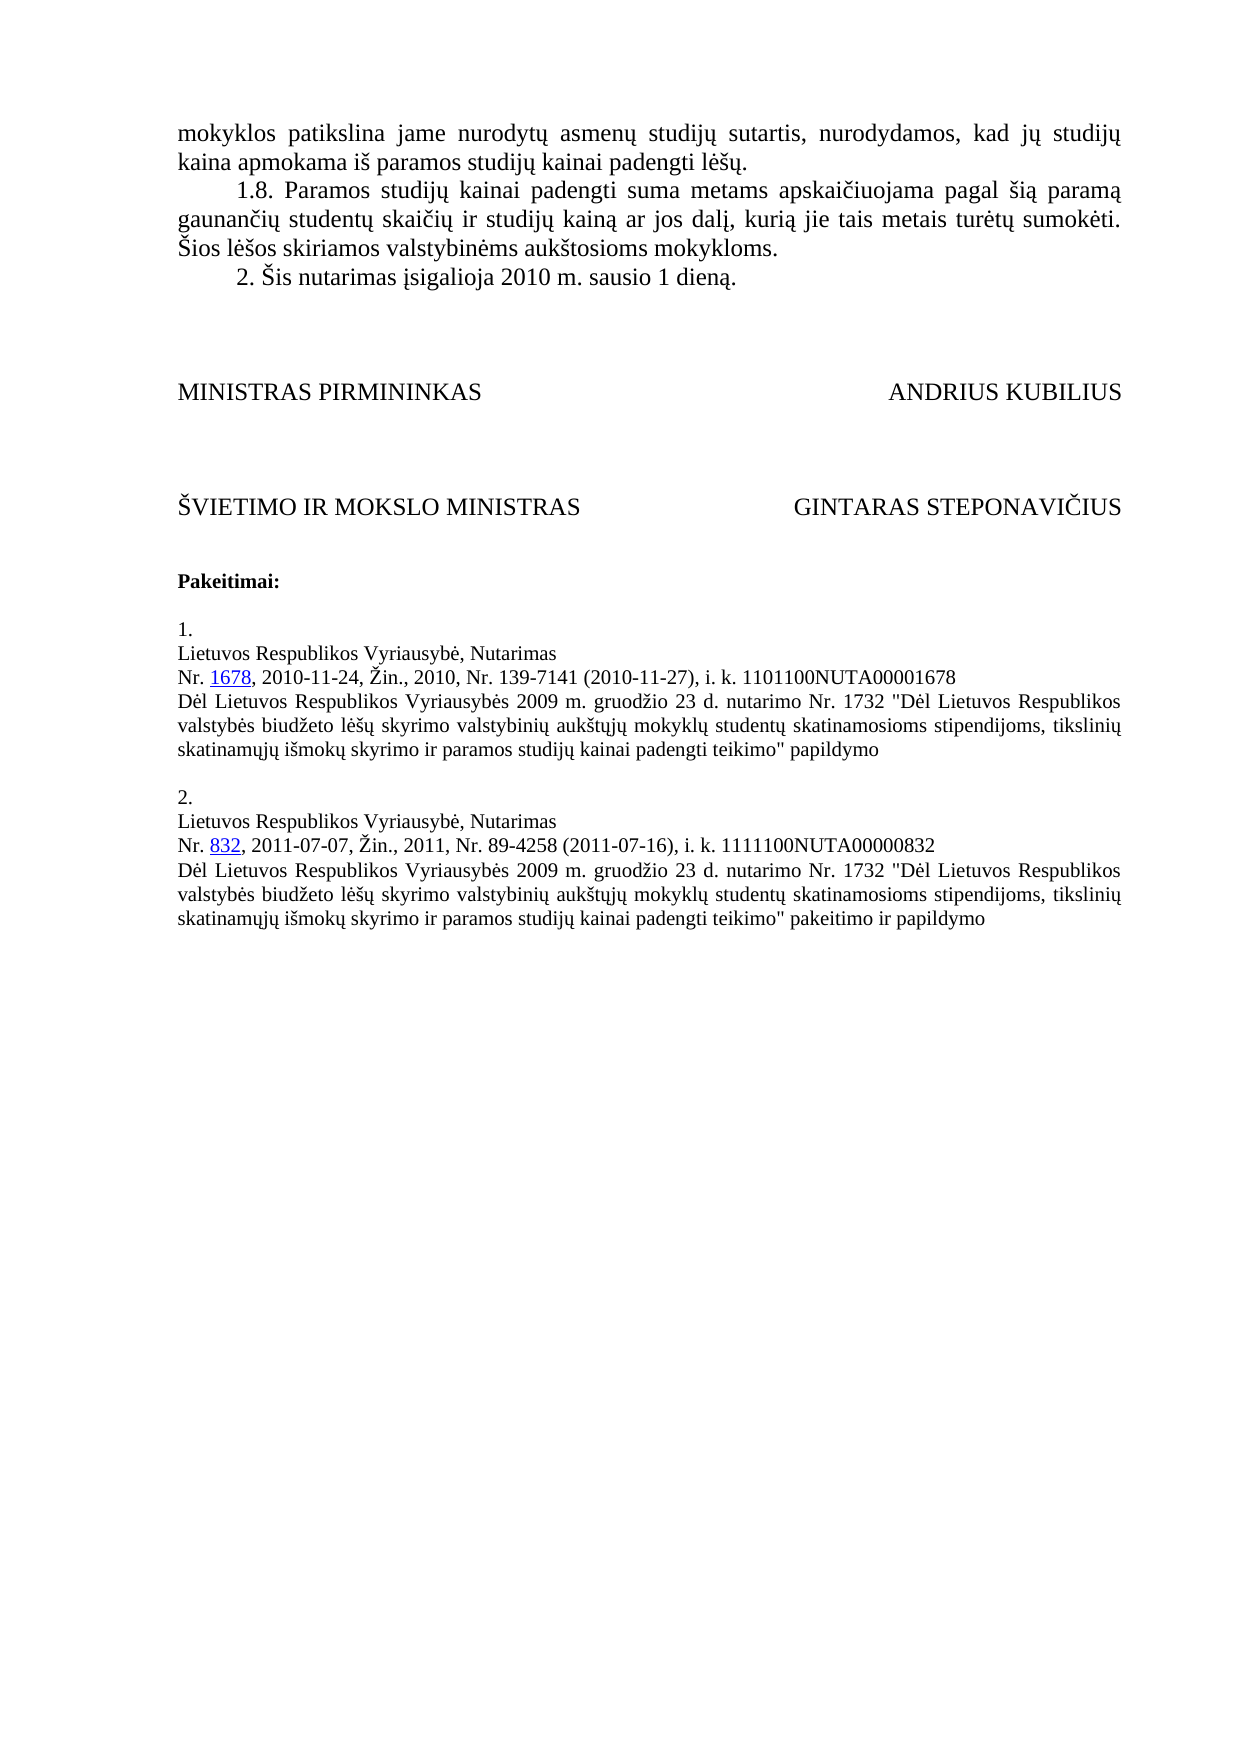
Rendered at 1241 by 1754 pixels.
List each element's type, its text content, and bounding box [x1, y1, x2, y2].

text 2. Šis nutarimas įsigalioja 2010 m. sausio 1 dieną. [177, 262, 1122, 291]
text 1.8. Paramos studijų kainai padengti suma metams apskaičiuojama pagal šią paramą gaunančių studentų skaičių ir studijų kainą ar jos dalį, kurią jie tais metais turėtų sumokėti. Šios lėšos skiriamos valstybinėms aukštosioms mokykloms. [177, 176, 1122, 262]
text Lietuvos Respublikos Vyriausybė, Nutarimas [177, 809, 1122, 833]
text Lietuvos Respublikos Vyriausybė, Nutarimas [177, 641, 1122, 665]
text MINISTRAS PIRMININKAS ANDRIUS KUBILIUS [177, 377, 1122, 406]
text Nr. 832, 2011-07-07, Žin., 2011, Nr. 89-4258 (2011-07-16), i. k. 1111100NUTA00000832 [177, 833, 1122, 857]
text ŠVIETIMO IR MOKSLO MINISTRAS GINTARAS STEPONAVIČIUS [177, 492, 1122, 521]
text Dėl Lietuvos Respublikos Vyriausybės 2009 m. gruodžio 23 d. nutarimo Nr. 1732 "Dėl Lietuvos Respublikos valstybės biudžeto lėšų skyrimo valstybinių aukštųjų mokyklų studentų skatinamosioms stipendijoms, tikslinių skatinamųjų išmokų skyrimo ir paramos studijų kainai padengti teikimo" pakeitimo ir papildymo [177, 857, 1122, 930]
text mokyklos patikslina jame nurodytų asmenų studijų sutartis, nurodydamos, kad jų studijų kaina apmokama iš paramos studijų kainai padengti lėšų. [177, 118, 1122, 176]
text 1. [177, 617, 1122, 641]
text Pakeitimai: [177, 569, 1122, 593]
text 2. [177, 785, 1122, 809]
text Dėl Lietuvos Respublikos Vyriausybės 2009 m. gruodžio 23 d. nutarimo Nr. 1732 "Dėl Lietuvos Respublikos valstybės biudžeto lėšų skyrimo valstybinių aukštųjų mokyklų studentų skatinamosioms stipendijoms, tikslinių skatinamųjų išmokų skyrimo ir paramos studijų kainai padengti teikimo" papildymo [177, 689, 1122, 761]
text Nr. 1678, 2010-11-24, Žin., 2010, Nr. 139-7141 (2010-11-27), i. k. 1101100NUTA00001678 [177, 665, 1122, 689]
